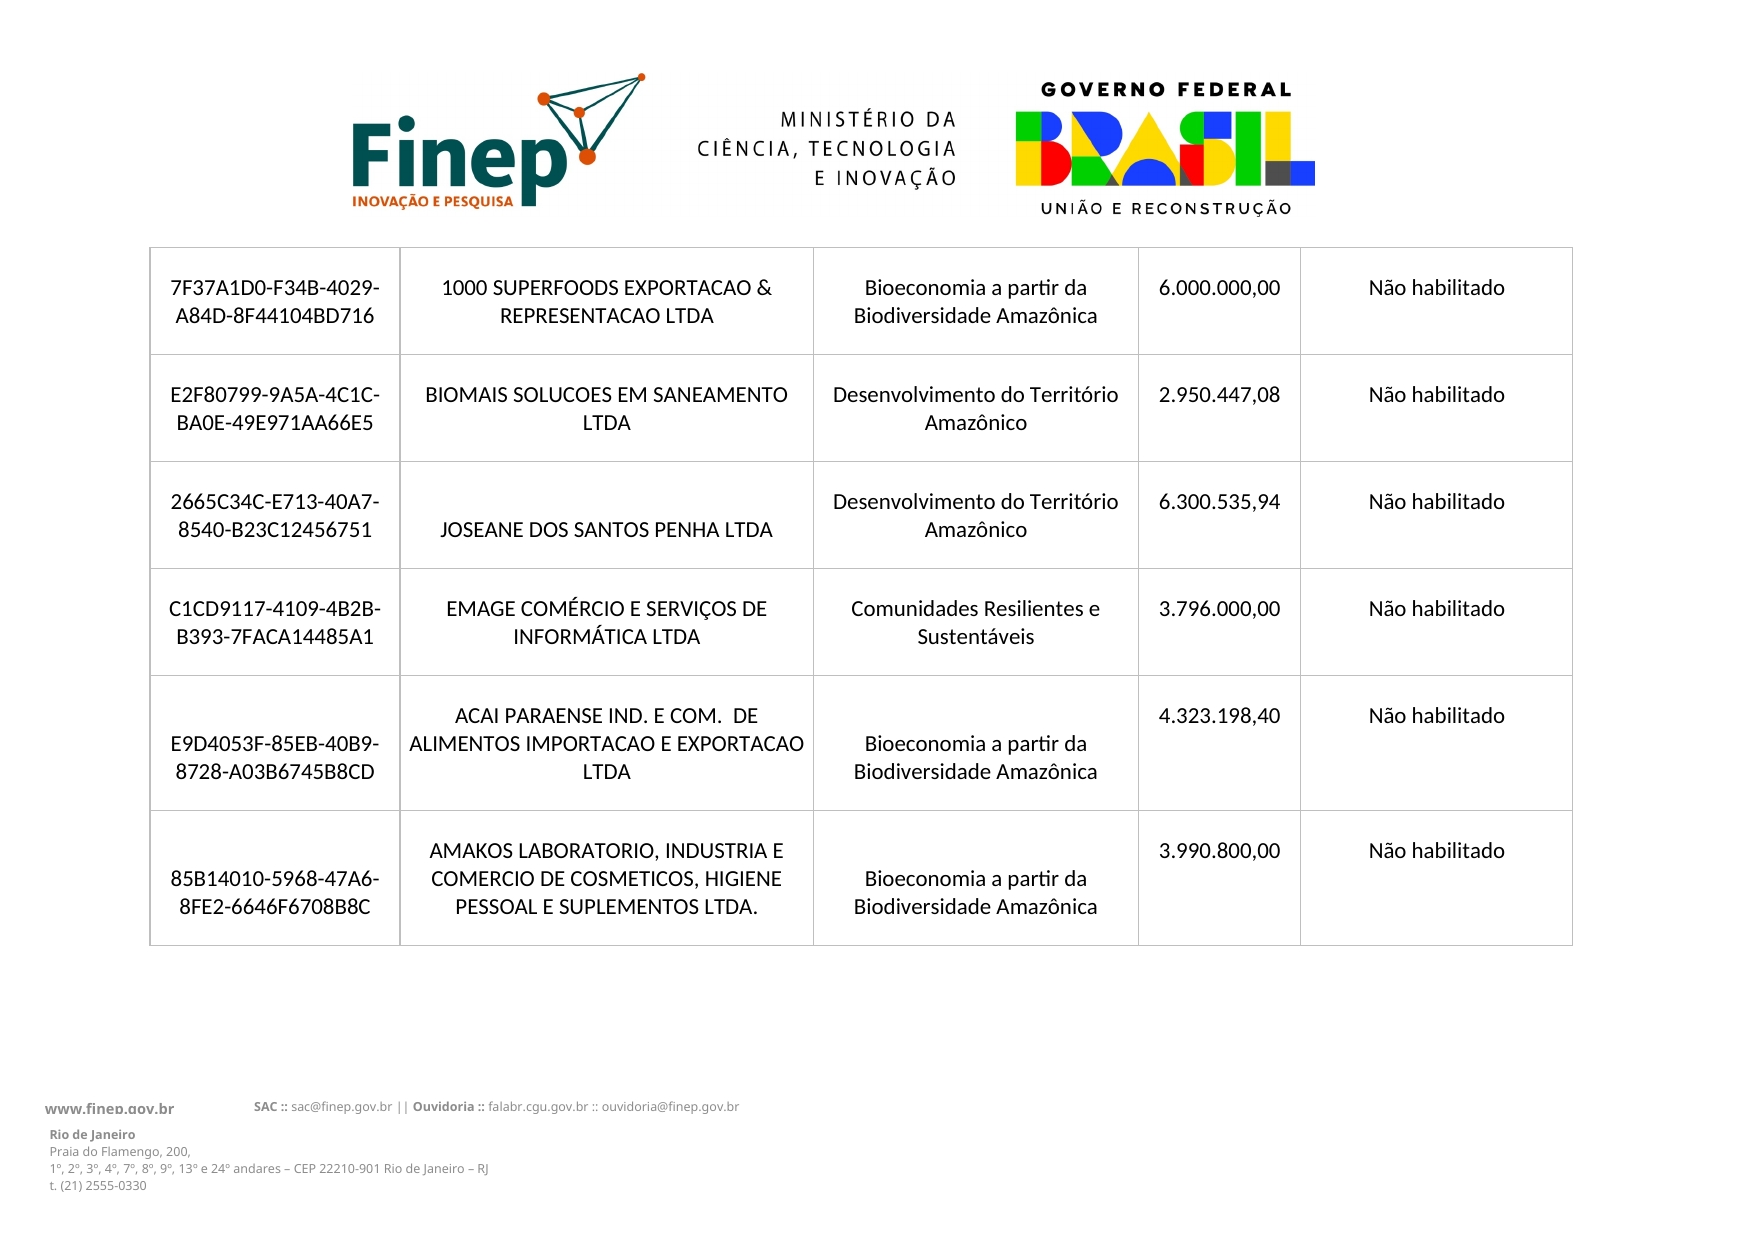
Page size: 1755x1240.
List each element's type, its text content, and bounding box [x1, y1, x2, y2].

table_cell 2665C34C-E713-40A7-8540-B23C12456751 [151, 462, 399, 568]
table_cell Não habilitado [1301, 676, 1572, 810]
table_cell Não habilitado [1301, 355, 1572, 461]
table_cell 7F37A1D0-F34B-4029-A84D-8F44104BD716 [151, 248, 399, 354]
table_cell EMAGE COMÉRCIO E SERVIÇOS DE INFORMÁTICA LTDA [401, 569, 813, 675]
table_cell Comunidades Resilientes e Sustentáveis [814, 569, 1138, 675]
table_cell 3.990.800,00 [1139, 811, 1300, 945]
table_cell 4.323.198,40 [1139, 676, 1300, 810]
table_cell E2F80799-9A5A-4C1C-BA0E-49E971AA66E5 [151, 355, 399, 461]
table_cell AMAKOS LABORATORIO, INDUSTRIA E COMERCIO DE COSMETICOS, HIGIENE PESSOAL E SUPLEMENTOS LTDA. [401, 811, 813, 945]
table_cell BIOMAIS SOLUCOES EM SANEAMENTO LTDA [401, 355, 813, 461]
table_cell 3.796.000,00 [1139, 569, 1300, 675]
table_cell Não habilitado [1301, 569, 1572, 675]
table_cell C1CD9117-4109-4B2B-B393-7FACA14485A1 [151, 569, 399, 675]
table_cell 6.000.000,00 [1139, 248, 1300, 354]
table_cell 6.300.535,94 [1139, 462, 1300, 568]
table_cell Desenvolvimento do Território Amazônico [814, 355, 1138, 461]
table_cell Não habilitado [1301, 248, 1572, 354]
table_cell Bioeconomia a partir da Biodiversidade Amazônica [814, 676, 1138, 810]
table_cell ACAI PARAENSE IND. E COM. DE ALIMENTOS IMPORTACAO E EXPORTACAO LTDA [401, 676, 813, 810]
table_cell E9D4053F-85EB-40B9-8728-A03B6745B8CD [151, 676, 399, 810]
table_cell 1000 SUPERFOODS EXPORTACAO & REPRESENTACAO LTDA [401, 248, 813, 354]
table_cell Não habilitado [1301, 462, 1572, 568]
table_cell 2.950.447,08 [1139, 355, 1300, 461]
table_cell Desenvolvimento do Território Amazônico [814, 462, 1138, 568]
table_cell Não habilitado [1301, 811, 1572, 945]
table_cell Bioeconomia a partir da Biodiversidade Amazônica [814, 248, 1138, 354]
table_cell Bioeconomia a partir da Biodiversidade Amazônica [814, 811, 1138, 945]
table_cell JOSEANE DOS SANTOS PENHA LTDA [401, 462, 813, 568]
table_cell 85B14010-5968-47A6-8FE2-6646F6708B8C [151, 811, 399, 945]
